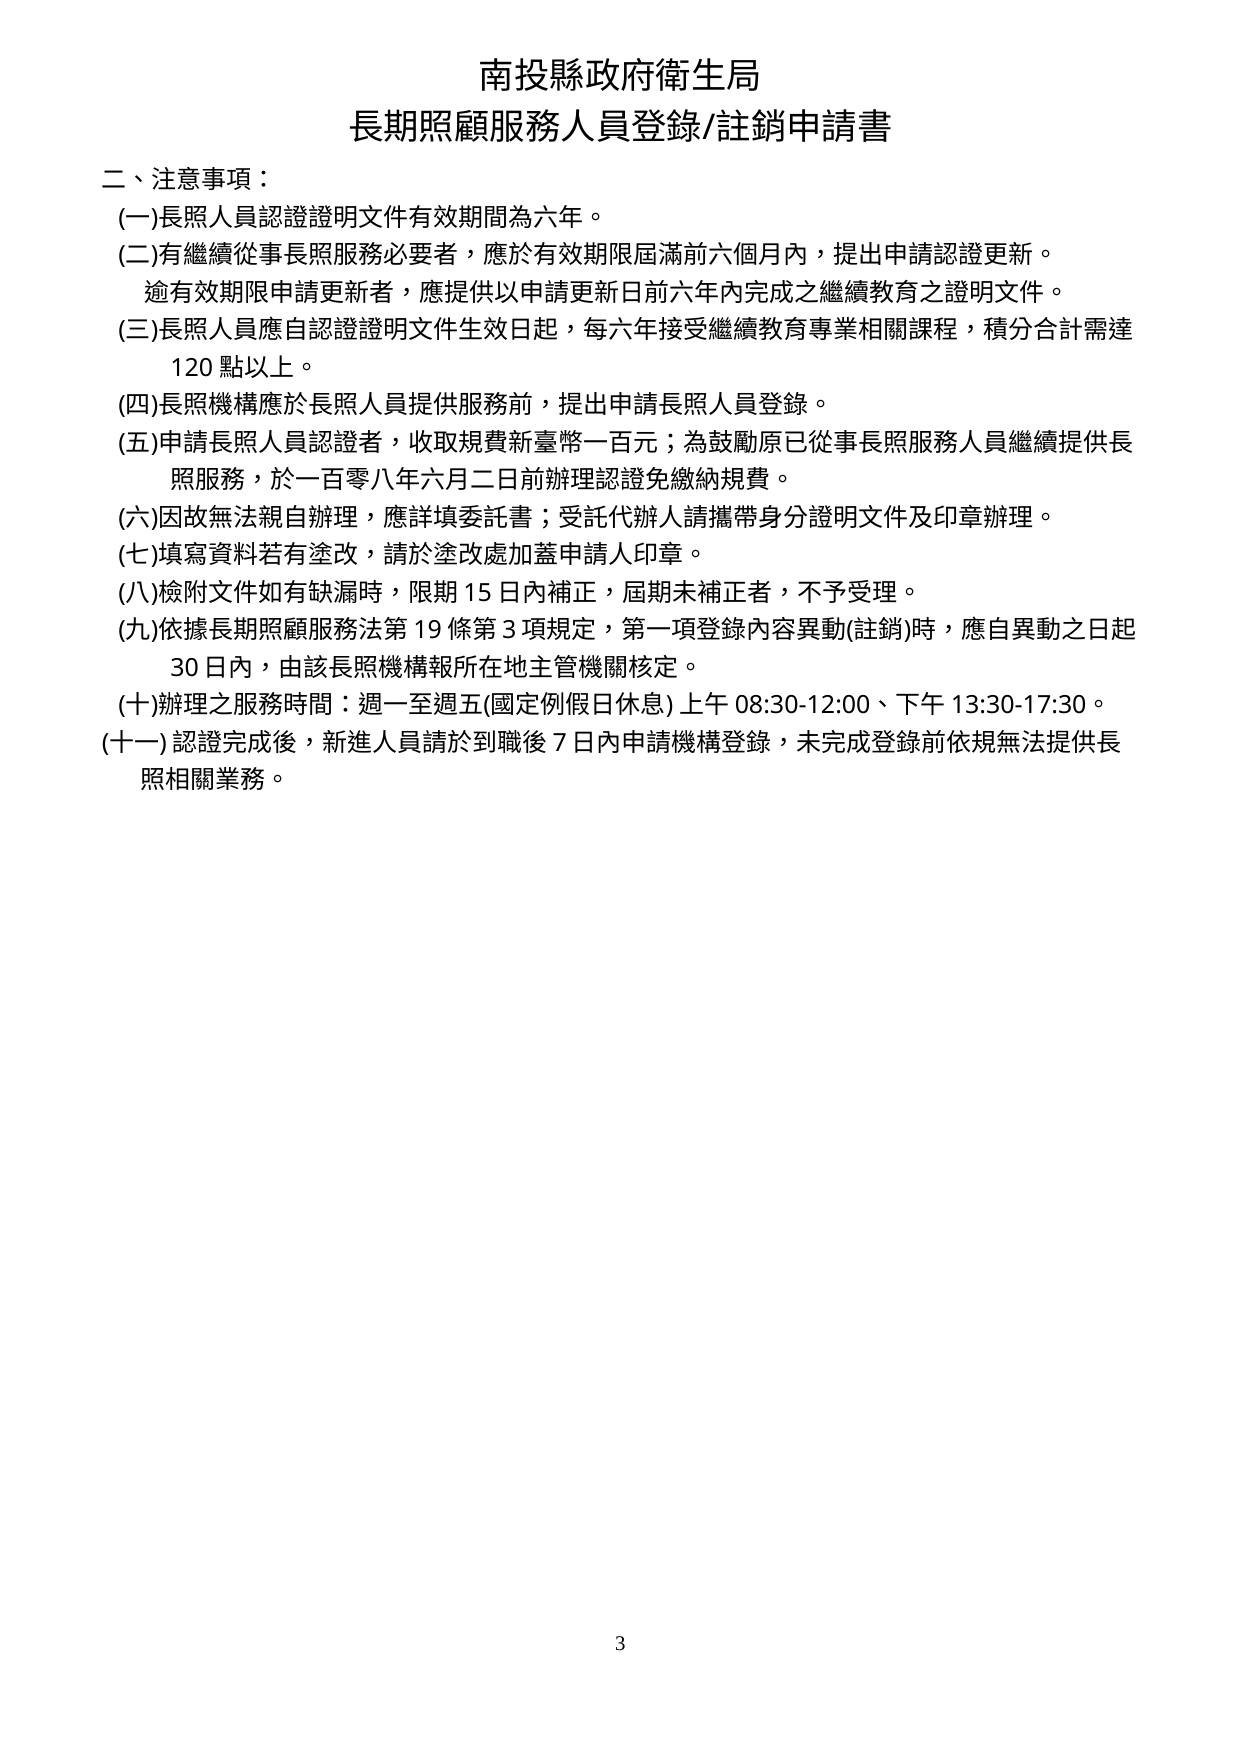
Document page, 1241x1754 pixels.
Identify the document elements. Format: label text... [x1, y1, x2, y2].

text 照相關業務。 [89, 759, 1152, 797]
text (一)長照人員認證證明文件有效期間為六年。 [118, 197, 1152, 234]
text (二)有繼續從事長照服務必要者，應於有效期限屆滿前六個月內，提出申請認證更新。 [118, 234, 1152, 272]
text (四)長照機構應於長照人員提供服務前，提出申請長照人員登錄。 [118, 384, 1152, 422]
text 逾有效期限申請更新者，應提供以申請更新日前六年內完成之繼續教育之證明文件。 [118, 272, 1152, 309]
text (九)依據長期照顧服務法第19條第3項規定，第一項登錄內容異動(註銷)時，應自異動之日起30日內，由該長照機構報所在地主管機關核定。 [118, 609, 1152, 684]
text (三)長照人員應自認證證明文件生效日起，每六年接受繼續教育專業相關課程，積分合計需達120 點以上。 [118, 309, 1152, 384]
text (七)填寫資料若有塗改，請於塗改處加蓋申請人印章。 [118, 534, 1152, 572]
text (五)申請長照人員認證者，收取規費新臺幣一百元；為鼓勵原已從事長照服務人員繼續提供長照服務，於一百零八年六月二日前辦理認證免繳納規費。 [118, 422, 1152, 497]
text (十)辦理之服務時間：週一至週五(國定例假日休息) 上午08:30-12:00、下午13:30-17:30。 [118, 684, 1152, 722]
text (十一) 認證完成後，新進人員請於到職後7日內申請機構登錄，未完成登錄前依規無法提供長 [89, 722, 1152, 759]
text (八)檢附文件如有缺漏時，限期15日內補正，屆期未補正者，不予受理。 [118, 572, 1152, 609]
text 二、注意事項： [89, 159, 1152, 197]
text (六)因故無法親自辦理，應詳填委託書；受託代辦人請攜帶身分證明文件及印章辦理。 [118, 497, 1152, 534]
